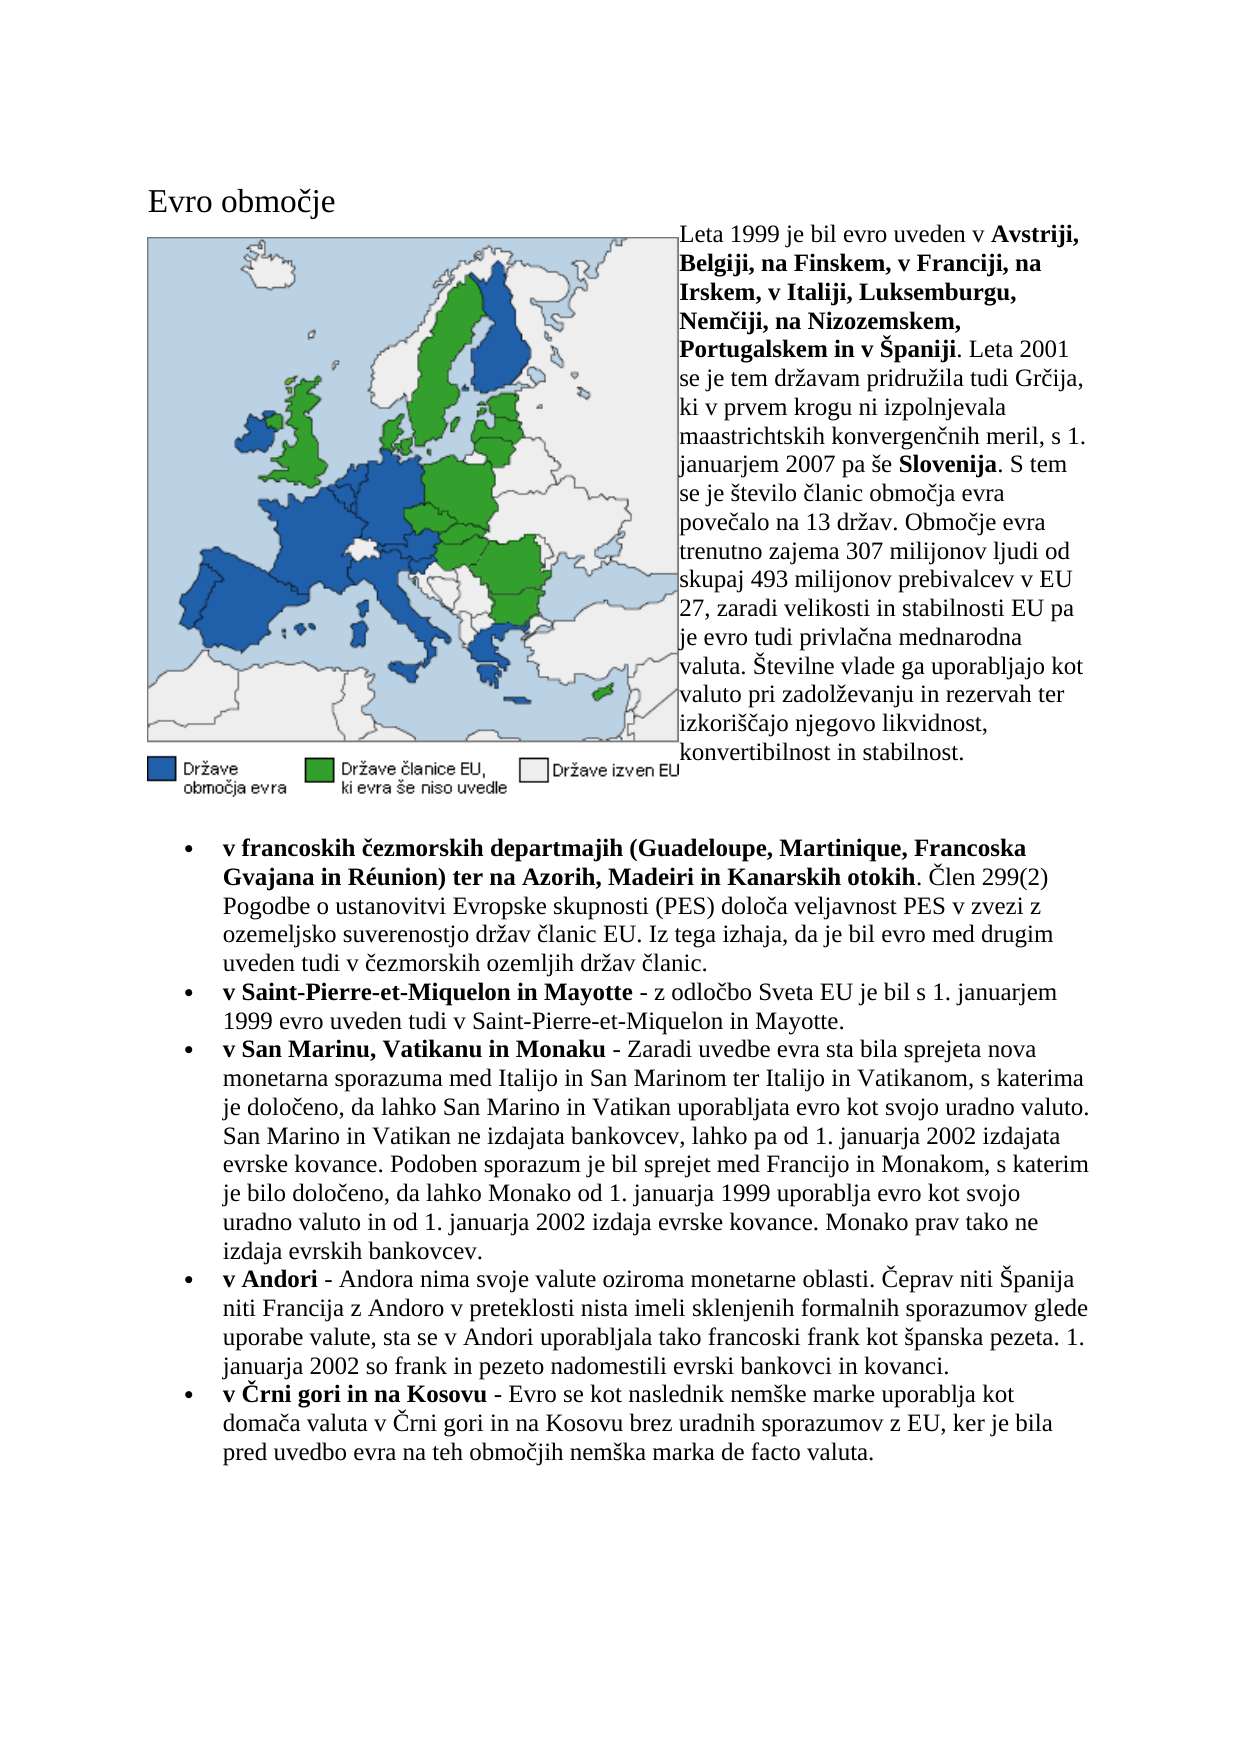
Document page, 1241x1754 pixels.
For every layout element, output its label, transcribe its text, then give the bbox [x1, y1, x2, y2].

list v Saint-Pierre-et-Miquelon in Mayotte - z odločbo Sveta EU je bil s 1. januarjem 1999 evro uveden tudi v Saint-Pierre-et-Miquelon in Mayotte. [185, 977, 1093, 1034]
picture [147, 237, 679, 808]
list v Črni gori in na Kosovu - Evro se kot naslednik nemške marke uporablja kot domača valuta v Črni gori in na Kosovu brez uradnih sporazumov z EU, ker je bila pred uvedbo evra na teh območjih nemška marka de facto valuta. [185, 1379, 1093, 1466]
list v San Marinu, Vatikanu in Monaku - Zaradi uvedbe evra sta bila sprejeta nova monetarna sporazuma med Italijo in San Marinom ter Italijo in Vatikanom, s katerima je določeno, da lahko San Marino in Vatikan uporabljata evro kot svojo uradno valuto. San Marino in Vatikan ne izdajata bankovcev, lahko pa od 1. januarja 2002 izdajata evrske kovance. Podoben sporazum je bil sprejet med Francijo in Monakom, s katerim je bilo določeno, da lahko Monako od 1. januarja 1999 uporablja evro kot svojo uradno valuto in od 1. januarja 2002 izdaja evrske kovance. Monako prav tako ne izdaja evrskih bankovcev. [185, 1034, 1093, 1264]
list v francoskih čezmorskih departmajih (Guadeloupe, Martinique, Francoska Gvajana in Réunion) ter na Azorih, Madeiri in Kanarskih otokih. Člen 299(2) Pogodbe o ustanovitvi Evropske skupnosti (PES) določa veljavnost PES v zvezi z ozemeljsko suverenostjo držav članic EU. Iz tega izhaja, da je bil evro med drugim uveden tudi v čezmorskih ozemljih držav članic. [185, 833, 1093, 977]
list v Andori - Andora nima svoje valute oziroma monetarne oblasti. Čeprav niti Španija niti Francija z Andoro v preteklosti nista imeli sklenjenih formalnih sporazumov glede uporabe valute, sta se v Andori uporabljala tako francoski frank kot španska pezeta. 1. januarja 2002 so frank in pezeto nadomestili evrski bankovci in kovanci. [185, 1264, 1093, 1379]
text Evro območje [148, 181, 1093, 219]
text Leta 1999 je bil evro uveden v Avstriji, Belgiji, na Finskem, v Franciji, na Irskem, v Italiji, Luksemburgu, Nemčiji, na Nizozemskem, Portugalskem in v Španiji. Leta 2001 se je tem državam pridružila tudi Grčija, ki v prvem krogu ni izpolnjevala maastrichtskih konvergenčnih meril, s 1. januarjem 2007 pa še Slovenija. S tem se je število članic območja evra povečalo na 13 držav. Območje evra trenutno zajema 307 milijonov ljudi od skupaj 493 milijonov prebivalcev v EU 27, zaradi velikosti in stabilnosti EU pa je evro tudi privlačna mednarodna valuta. Številne vlade ga uporabljajo kot valuto pri zadolževanju in rezervah ter izkoriščajo njegovo likvidnost, konvertibilnost in stabilnost. [148, 219, 1093, 766]
